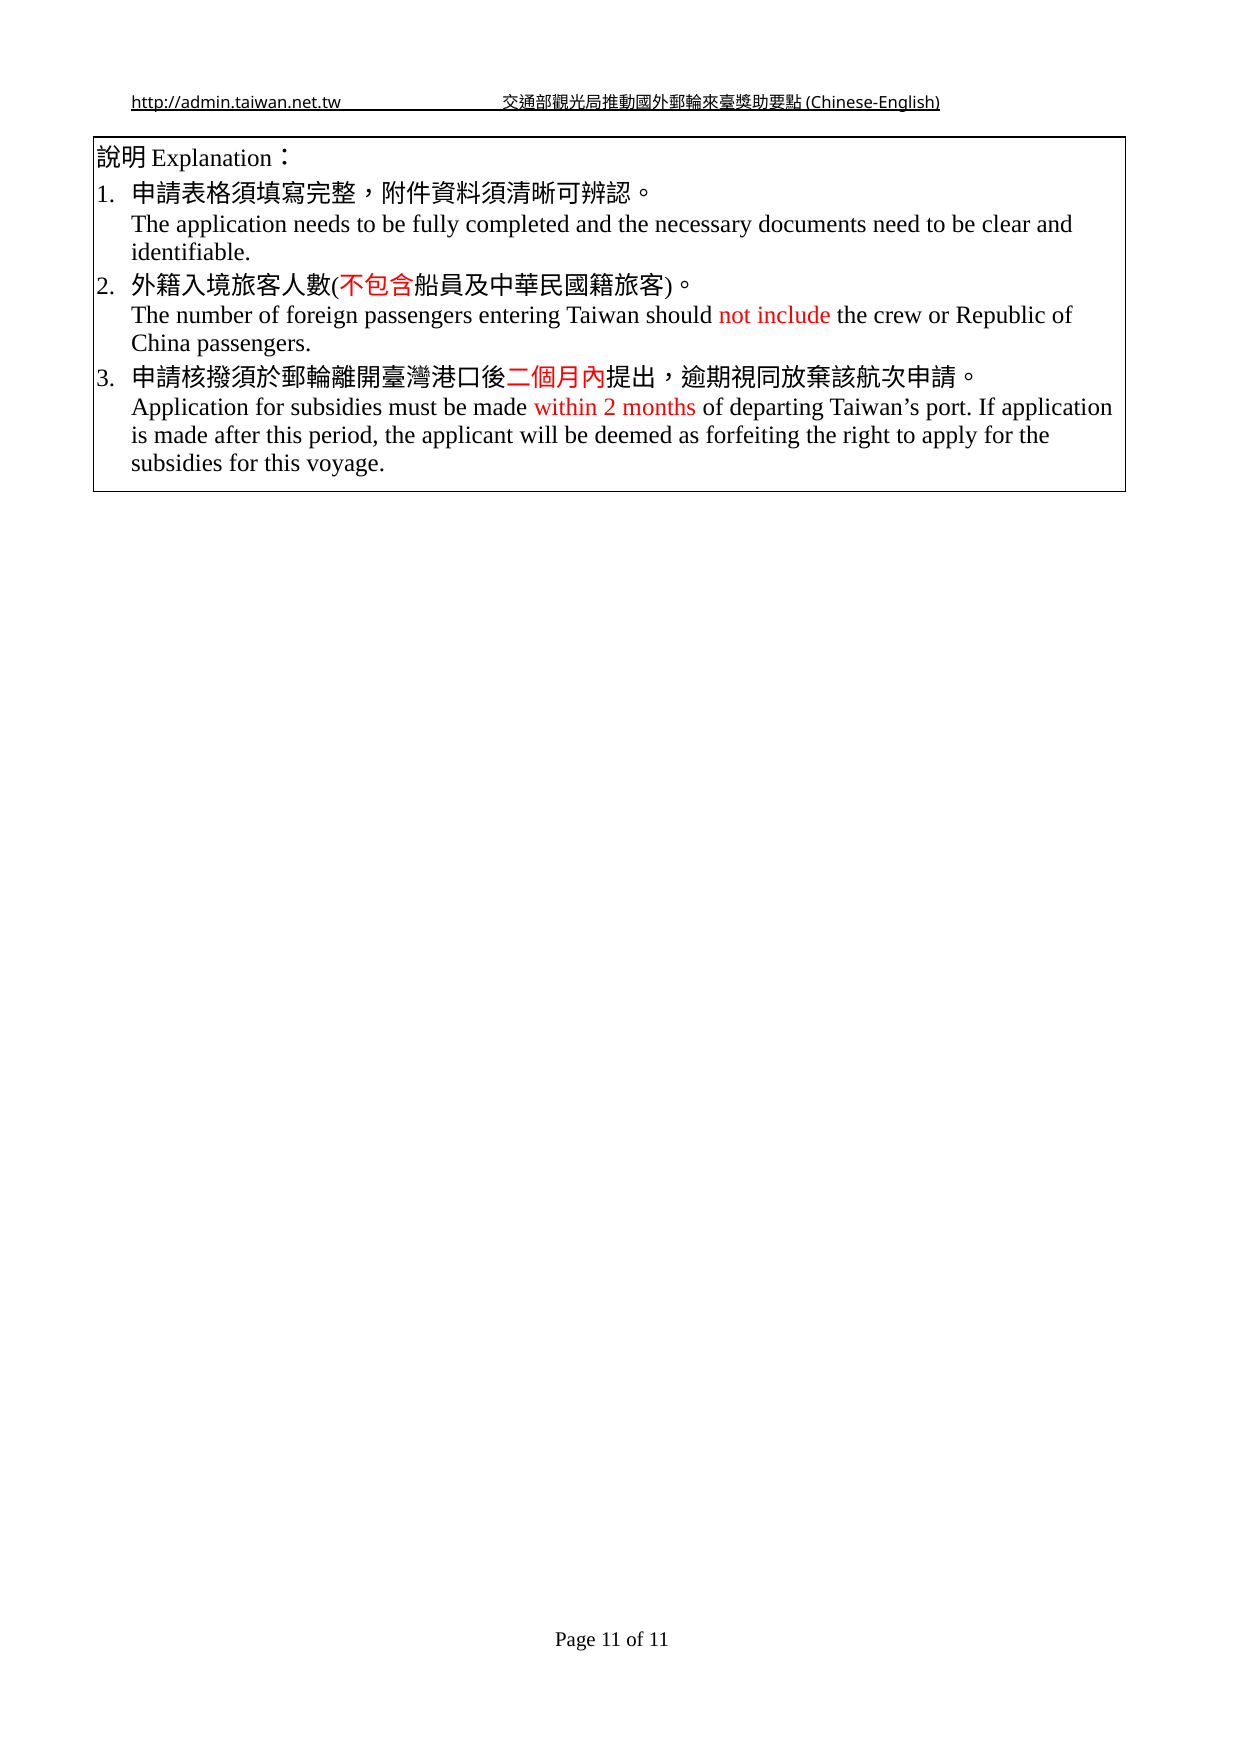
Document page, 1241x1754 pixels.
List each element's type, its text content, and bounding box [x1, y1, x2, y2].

table_cell 說明Explanation： 申請表格須填寫完整，附件資料須清晰可辨認。 The application needs to be fully completed and the necessary documents need to be clear and identifiable. 外籍入境旅客人數(不包含船員及中華民國籍旅客)。 The number of foreign passengers entering Taiwan should not include the crew or Republic of China passengers. 申請核撥須於郵輪離開臺灣港口後二個月內提出，逾期視同放棄該航次申請。 Application for subsidies must be made within 2 months of departing Taiwan’s port. If application is made after this period, the applicant will be deemed as forfeiting the right to apply for the subsidies for this voyage. [94, 138, 1125, 491]
